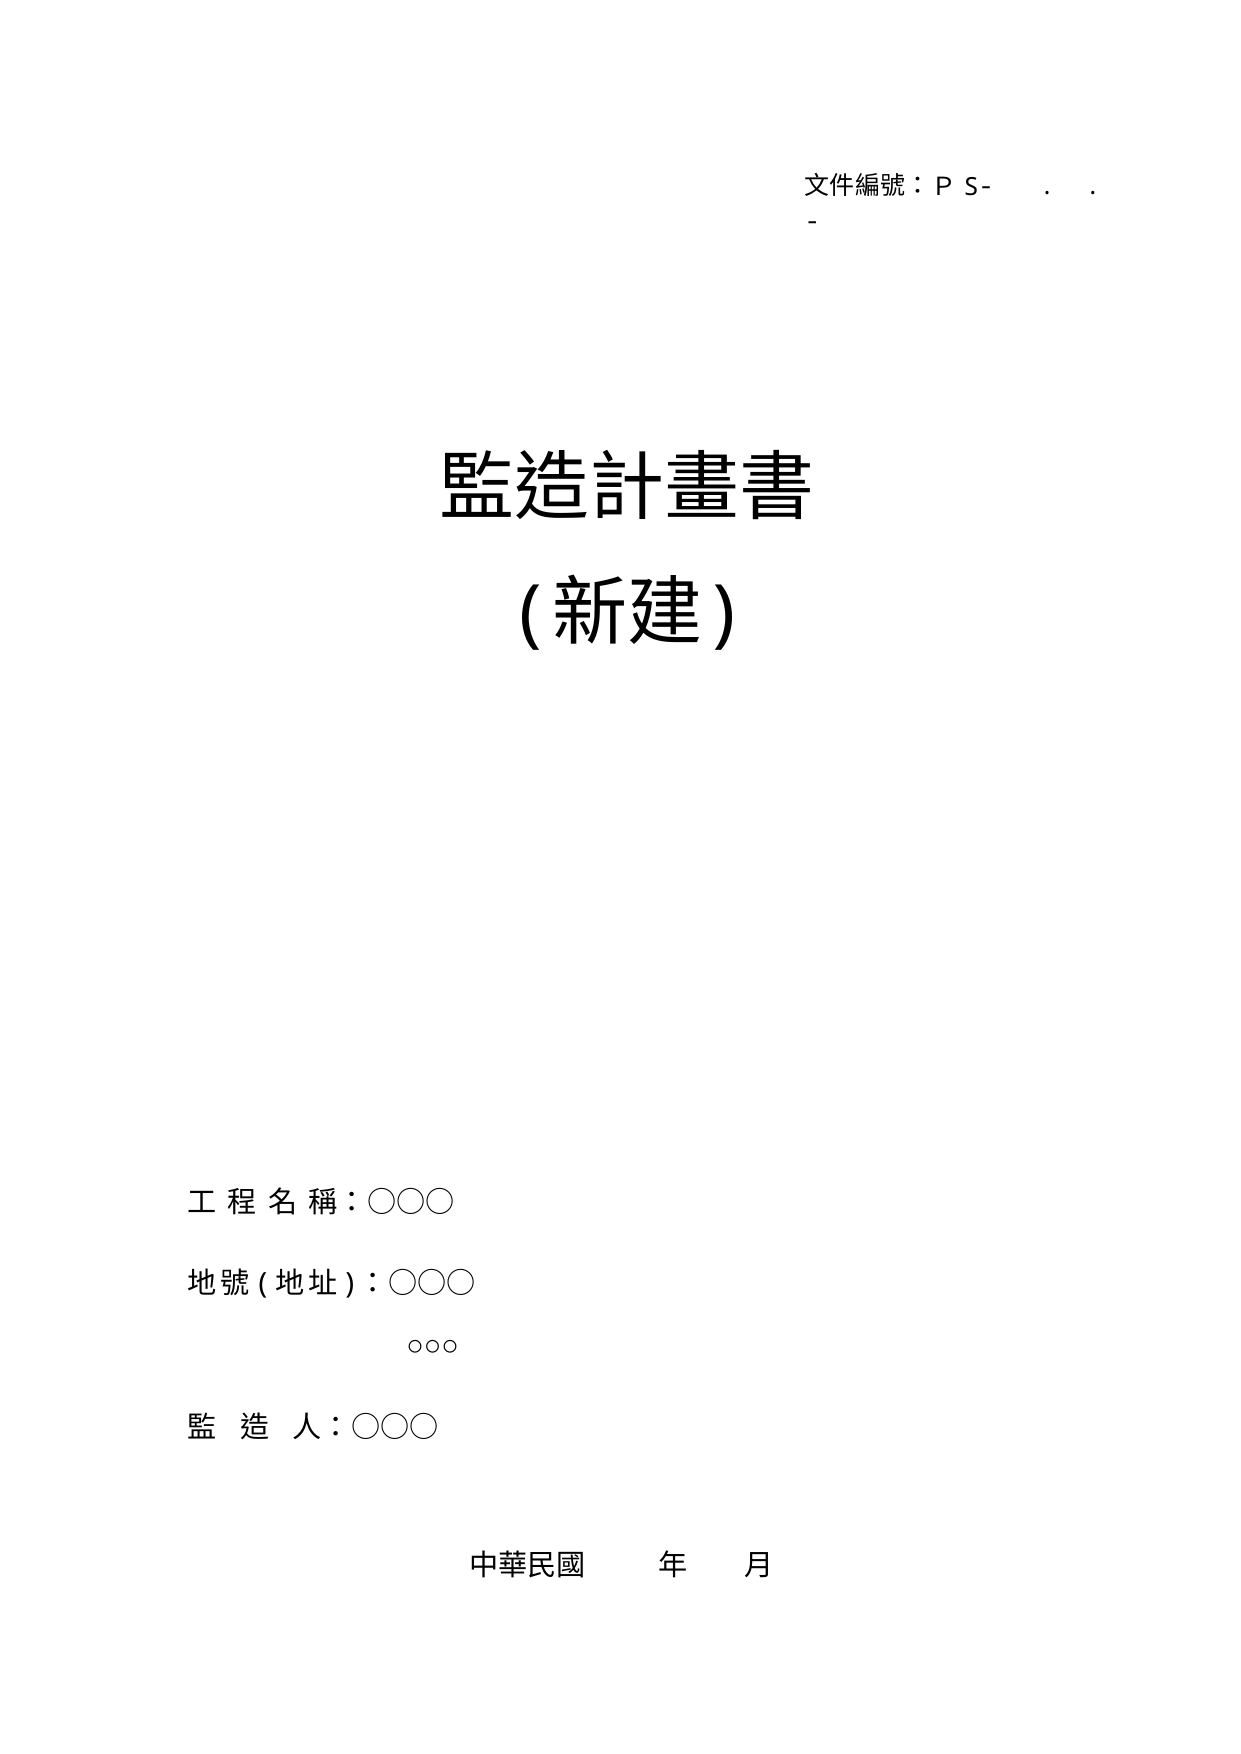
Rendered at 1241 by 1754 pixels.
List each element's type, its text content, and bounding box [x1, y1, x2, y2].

text 地號(地址)：○○○ [187, 1239, 1055, 1302]
text 工程名稱：○○○ [187, 1158, 1055, 1221]
text (新建) [199, 533, 1055, 658]
text 監造人：○○○ [187, 1383, 1055, 1446]
subtitle 中華民國 年 月 [187, 1521, 1055, 1583]
text ○○○ [187, 1302, 1055, 1364]
text 監造計畫書 [199, 408, 1055, 533]
